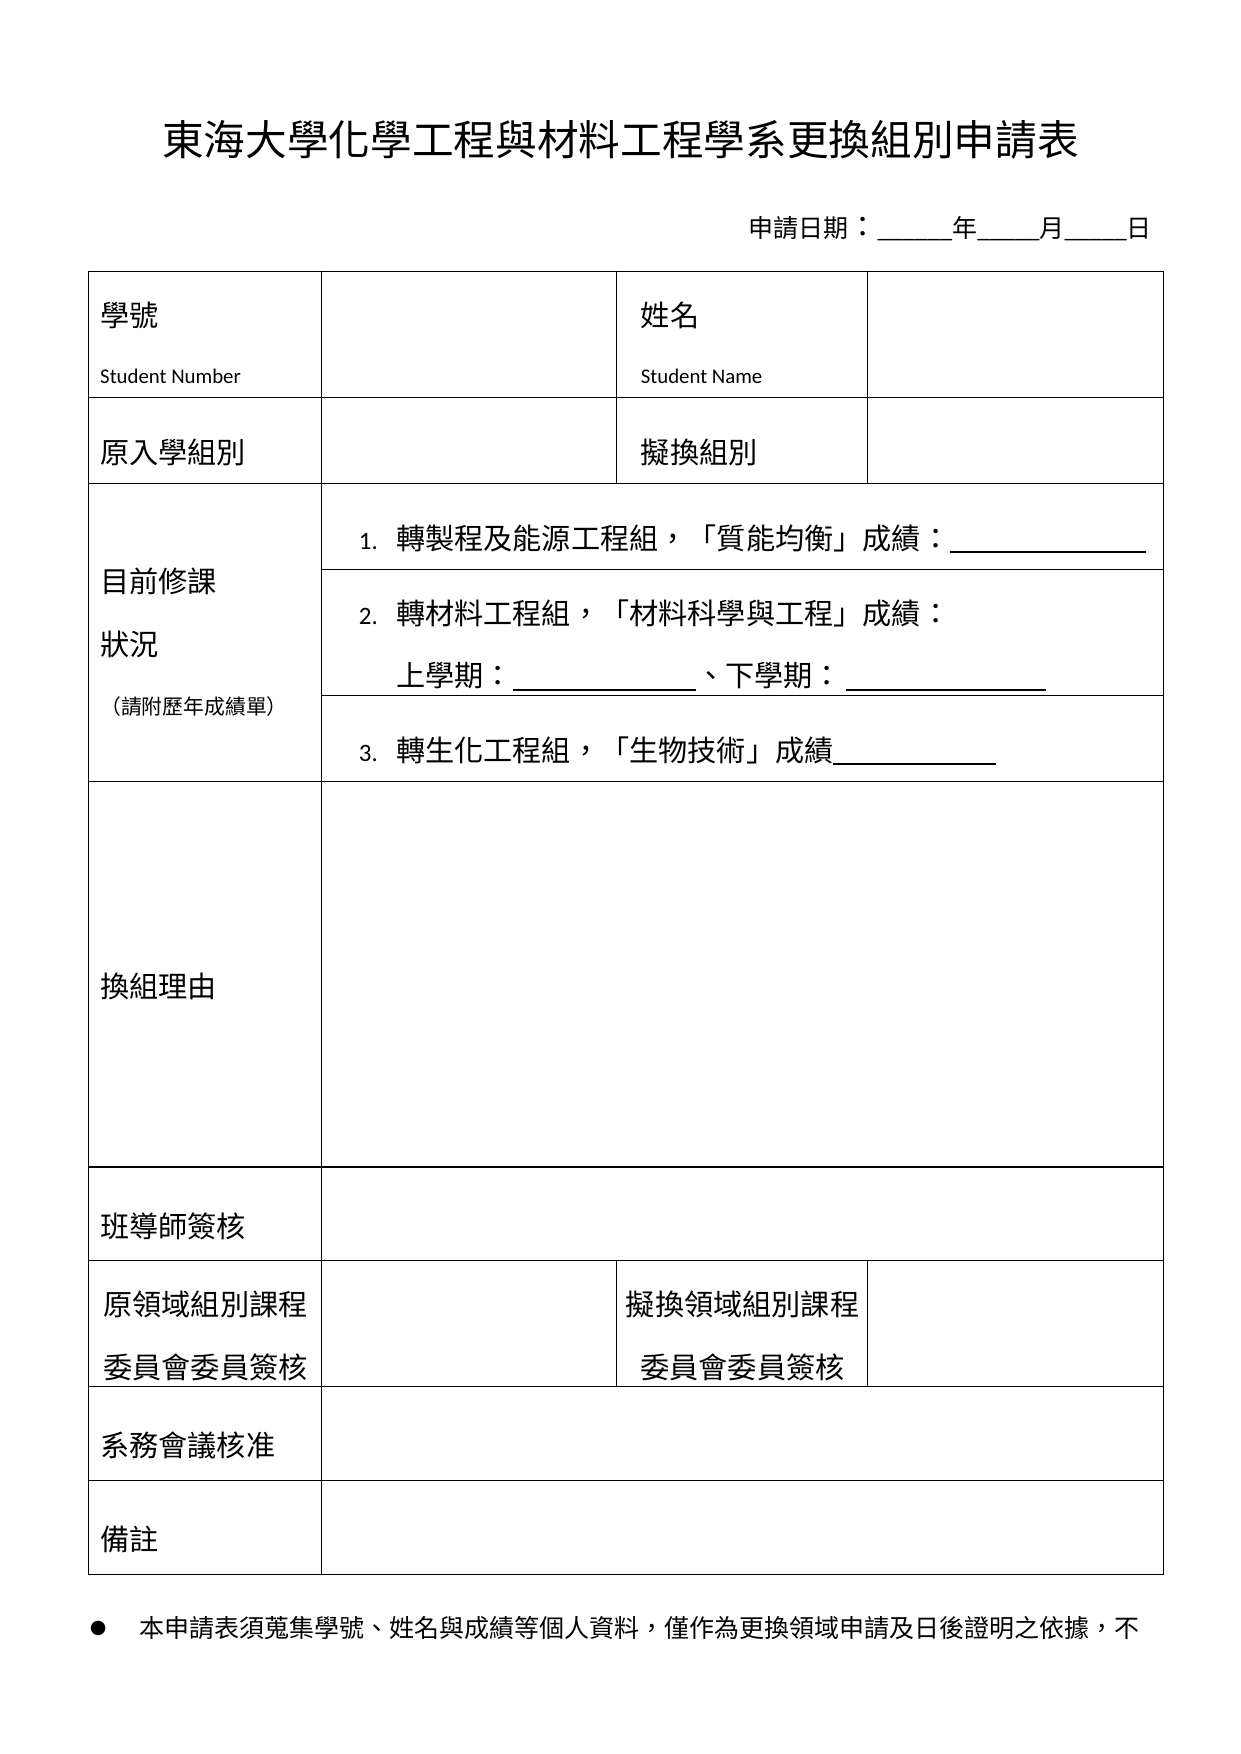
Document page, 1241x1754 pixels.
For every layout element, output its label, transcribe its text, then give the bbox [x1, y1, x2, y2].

table_cell [868, 398, 1163, 482]
table_cell 系務會議核准 [89, 1387, 321, 1480]
table_cell 備註 [89, 1481, 321, 1574]
table_header 學號 Student Number [89, 272, 321, 397]
table_cell 換組理由 [89, 782, 321, 1166]
table_cell [322, 398, 616, 482]
text 東海大學化學工程與材料工程學系更換組別申請表 [89, 96, 1152, 158]
table_cell [322, 782, 1163, 1166]
table_header [868, 272, 1163, 397]
table_cell 班導師簽核 [89, 1168, 321, 1260]
text 申請日期：______年_____月_____日 [89, 183, 1152, 246]
table_header 姓名 Student Name [617, 272, 867, 397]
table_cell 擬換領域組別課程委員會委員簽核 [617, 1261, 867, 1386]
table_cell 目前修課 狀況 （請附歷年成績單） [89, 484, 321, 781]
table_cell [322, 1481, 1163, 1574]
table_cell [322, 1387, 1163, 1480]
table_header [322, 272, 616, 397]
table_cell 轉材料工程組，「材料科學與工程」成績： 上學期： 、下學期： [322, 570, 1163, 695]
table_cell 轉製程及能源工程組，「質能均衡」成績： [322, 484, 1163, 569]
table_cell 原入學組別 [89, 398, 321, 482]
table_cell 轉生化工程組，「生物技術」成績 [322, 696, 1163, 781]
table_cell 原領域組別課程委員會委員簽核 [89, 1261, 321, 1386]
table_cell 擬換組別 [617, 398, 867, 482]
table_cell [322, 1168, 1163, 1260]
table_cell [868, 1261, 1163, 1386]
table_cell [322, 1261, 616, 1386]
list 本申請表須蒐集學號、姓名與成績等個人資料，僅作為更換領域申請及日後證明之依據，不 [89, 1585, 1152, 1647]
